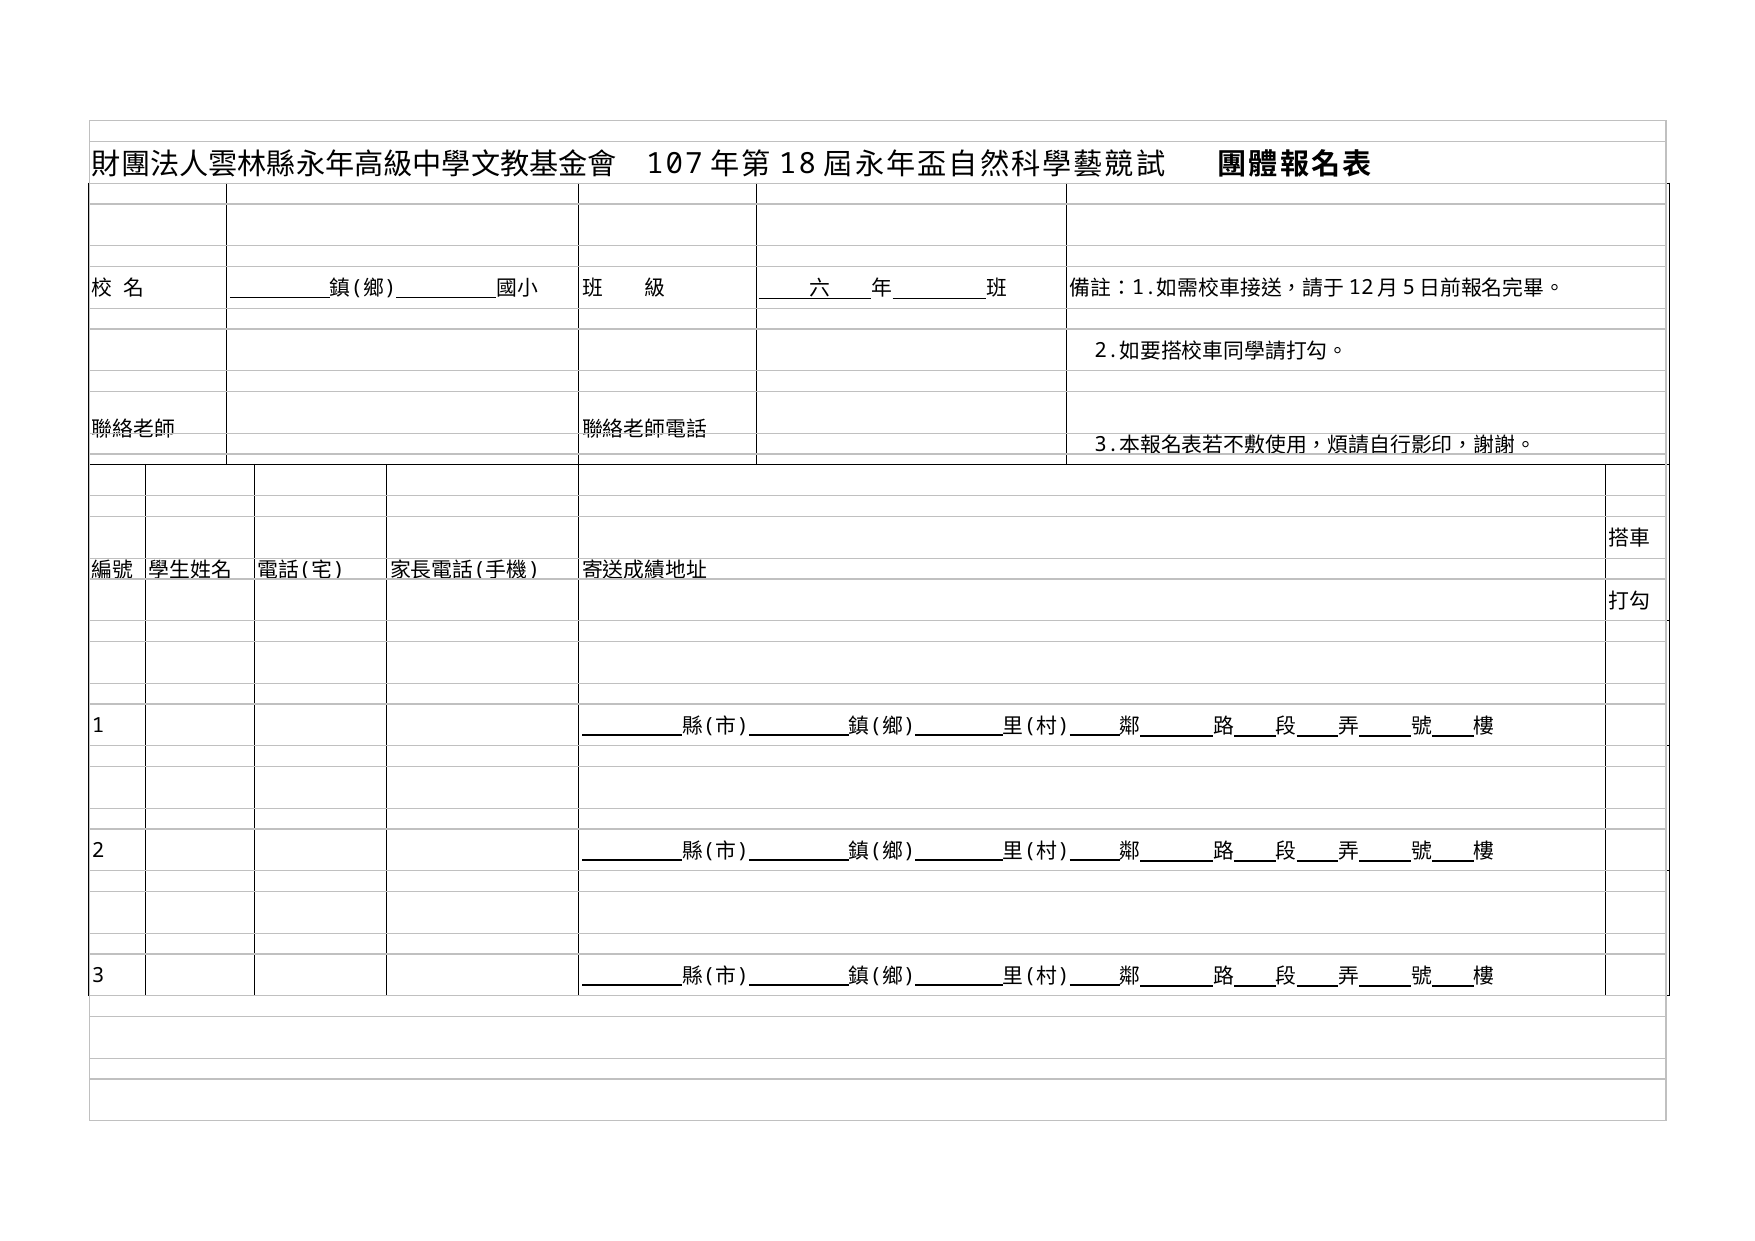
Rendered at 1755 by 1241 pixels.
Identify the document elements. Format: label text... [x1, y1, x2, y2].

table_cell [255, 684, 386, 703]
table_cell 備註：1.如需校車接送，請于12月5日前報名完畢。 2.如要搭校車同學請打勾。 3.本報名表若不敷使用，煩請自行影印，謝謝。 [1067, 246, 1665, 266]
table_cell 家長電話(手機) [387, 580, 578, 620]
table_cell 聯絡老師 [90, 455, 226, 464]
table_cell 寄送成績地址 [675, 559, 1605, 578]
table_cell [90, 767, 145, 808]
table_cell [387, 767, 578, 808]
table_cell [387, 809, 578, 828]
table_cell [146, 809, 254, 828]
table_cell [757, 246, 1066, 266]
table_cell [255, 517, 386, 558]
table_cell 家長電話(手機) [511, 559, 578, 578]
table_cell [227, 246, 578, 266]
table_cell 家長電話(手機) [387, 465, 578, 495]
table_cell [90, 871, 145, 891]
table_cell [90, 246, 226, 266]
table_cell 聯絡老師電話 [579, 330, 756, 370]
table_cell [579, 205, 756, 245]
table_cell 備註：1.如需校車接送，請于12月5日前報名完畢。 2.如要搭校車同學請打勾。 3.本報名表若不敷使用，煩請自行影印，謝謝。 [1067, 371, 1665, 391]
table_cell 六 年 班 [757, 267, 1066, 308]
table_cell 校 名 [90, 267, 226, 308]
table_cell [255, 830, 386, 870]
table_cell 編號 [90, 465, 145, 495]
table_cell [1606, 559, 1665, 578]
table_cell 寄送成績地址 [626, 565, 636, 578]
table_cell 鎮(鄉) 國小 [227, 267, 578, 308]
table_cell [90, 934, 145, 953]
table_cell [1606, 705, 1665, 745]
table_header [90, 121, 1665, 141]
table_cell 寄送成績地址 [593, 559, 678, 578]
table_cell [579, 892, 1605, 933]
table_cell 家長電話(手機) [387, 559, 509, 578]
table_cell [1606, 684, 1665, 703]
table_cell 備註：1.如需校車接送，請于12月5日前報名完畢。 2.如要搭校車同學請打勾。 3.本報名表若不敷使用，煩請自行影印，謝謝。 [1067, 309, 1665, 328]
table_cell [387, 871, 578, 891]
table_cell 電話(宅) [255, 559, 386, 578]
table_cell [227, 392, 578, 433]
table_cell [1606, 892, 1665, 933]
table_cell [227, 309, 578, 328]
table_header 財團法人雲林縣永年高級中學文教基金會 107年第18屆永年盃自然科學藝競試 團體報名表 [90, 142, 1665, 183]
table_cell 備註：1.如需校車接送，請于12月5日前報名完畢。 2.如要搭校車同學請打勾。 3.本報名表若不敷使用，煩請自行影印，謝謝。 [1067, 434, 1191, 453]
table_cell [255, 746, 386, 766]
table_cell 寄送成績地址 [579, 496, 1605, 516]
table_cell [255, 496, 386, 516]
table_cell [579, 934, 1605, 953]
table_cell [387, 955, 578, 995]
table_cell [227, 455, 578, 464]
table_cell 聯絡老師電話 [579, 392, 756, 433]
table_cell [579, 809, 1605, 828]
table_cell [90, 809, 145, 828]
table_cell [387, 642, 578, 683]
table_cell 縣(市) 鎮(鄉) 里(村) 鄰 路 段 弄 號 樓 [579, 830, 1605, 870]
table_cell 備註：1.如需校車接送，請于12月5日前報名完畢。 2.如要搭校車同學請打勾。 3.本報名表若不敷使用，煩請自行影印，謝謝。 [1067, 267, 1665, 308]
table_cell [757, 455, 1066, 464]
table_cell [146, 746, 254, 766]
table_cell 寄送成績地址 [579, 517, 1605, 558]
table_cell [227, 371, 578, 391]
table_cell [757, 392, 1066, 433]
table_cell 備註：1.如需校車接送，請于12月5日前報名完畢。 2.如要搭校車同學請打勾。 3.本報名表若不敷使用，煩請自行影印，謝謝。 [1067, 392, 1665, 433]
table_cell [757, 309, 1066, 328]
table_cell 聯絡老師 [90, 434, 226, 453]
table_cell [579, 746, 1605, 766]
table_cell [387, 830, 578, 870]
table_cell 家長電話(手機) [387, 496, 578, 516]
table_cell [1606, 955, 1665, 995]
table_cell [1606, 830, 1665, 870]
table_cell [757, 434, 1066, 453]
table_cell [255, 934, 386, 953]
table_cell [255, 892, 386, 933]
table_cell [255, 767, 386, 808]
table_cell 備註：1.如需校車接送，請于12月5日前報名完畢。 2.如要搭校車同學請打勾。 3.本報名表若不敷使用，煩請自行影印，謝謝。 [1379, 434, 1665, 453]
table_cell [1606, 746, 1665, 766]
table_cell [90, 892, 145, 933]
table_cell [90, 205, 226, 245]
table_cell [146, 955, 254, 995]
table_cell [1606, 465, 1665, 495]
table_cell [579, 871, 1605, 891]
table_cell [579, 684, 1605, 703]
table_cell [387, 705, 578, 745]
table_cell [255, 621, 386, 641]
table_cell 編號 [90, 517, 145, 558]
table_cell [1606, 934, 1665, 953]
table_cell [227, 330, 578, 370]
table_cell 聯絡老師電話 [579, 455, 756, 464]
table_cell [146, 830, 254, 870]
table_cell 學生姓名 [146, 465, 254, 495]
table_cell [1606, 871, 1665, 891]
table_cell 班 級 [579, 267, 756, 308]
table_cell [146, 892, 254, 933]
table_cell [90, 184, 226, 203]
table_cell [1606, 496, 1665, 516]
table_cell [146, 684, 254, 703]
table_cell 2 [90, 830, 145, 870]
table_cell 聯絡老師 [90, 330, 226, 370]
table_cell 備註：1.如需校車接送，請于12月5日前報名完畢。 2.如要搭校車同學請打勾。 3.本報名表若不敷使用，煩請自行影印，謝謝。 [1251, 434, 1378, 453]
table_cell [757, 184, 1066, 203]
table_cell [90, 621, 145, 641]
table_cell 編號 [90, 580, 145, 620]
table_cell [579, 621, 1605, 641]
table_cell 聯絡老師電話 [579, 371, 756, 391]
table_cell 備註：1.如需校車接送，請于12月5日前報名完畢。 2.如要搭校車同學請打勾。 3.本報名表若不敷使用，煩請自行影印，謝謝。 [1067, 330, 1665, 370]
table_cell 聯絡老師電話 [579, 434, 756, 453]
table_cell [90, 684, 145, 703]
table_cell [757, 205, 1066, 245]
table_cell 家長電話(手機) [387, 517, 578, 558]
table_cell [255, 871, 386, 891]
table_cell 聯絡老師 [90, 392, 226, 433]
table_cell 聯絡老師電話 [579, 309, 756, 328]
table_cell 學生姓名 [146, 496, 254, 516]
table_cell [146, 705, 254, 745]
table_cell 寄送成績地址 [579, 465, 1605, 495]
table_cell [227, 184, 578, 203]
table_cell [579, 184, 756, 203]
table_cell [1606, 767, 1665, 808]
table_cell [387, 684, 578, 703]
table_cell [146, 767, 254, 808]
table_cell [579, 642, 1605, 683]
table_cell 縣(市) 鎮(鄉) 里(村) 鄰 路 段 弄 號 樓 [579, 955, 1605, 995]
table_cell [1606, 809, 1665, 828]
table_cell 編號 [121, 559, 145, 578]
table_cell 學生姓名 [146, 517, 254, 558]
table_cell [579, 767, 1605, 808]
table_cell 編號 [90, 496, 145, 516]
table_cell [387, 746, 578, 766]
table_cell [255, 955, 386, 995]
table_cell [255, 465, 386, 495]
table_cell 學生姓名 [146, 559, 179, 578]
table_cell 備註：1.如需校車接送，請于12月5日前報名完畢。 2.如要搭校車同學請打勾。 3.本報名表若不敷使用，煩請自行影印，謝謝。 [1067, 455, 1665, 464]
table_cell 搭車 [1606, 517, 1665, 558]
table_cell [387, 892, 578, 933]
table_cell [227, 205, 578, 245]
table_cell [1606, 642, 1665, 683]
table_cell 1 [90, 705, 145, 745]
table_cell [255, 642, 386, 683]
table_cell 打勾 [1606, 580, 1665, 620]
table_cell [579, 246, 756, 266]
table_cell [255, 809, 386, 828]
table_cell [387, 934, 578, 953]
table_cell [1606, 621, 1665, 641]
table_cell 聯絡老師 [90, 371, 226, 391]
table_cell [146, 621, 254, 641]
table_cell 寄送成績地址 [579, 580, 1605, 620]
table_cell 備註：1.如需校車接送，請于12月5日前報名完畢。 2.如要搭校車同學請打勾。 3.本報名表若不敷使用，煩請自行影印，謝謝。 [1067, 184, 1665, 203]
table_cell [255, 705, 386, 745]
table_cell 學生姓名 [146, 580, 254, 620]
table_cell 學生姓名 [180, 559, 254, 578]
table_cell 備註：1.如需校車接送，請于12月5日前報名完畢。 2.如要搭校車同學請打勾。 3.本報名表若不敷使用，煩請自行影印，謝謝。 [1067, 205, 1665, 245]
table_cell [255, 580, 386, 620]
table_cell [90, 642, 145, 683]
table_cell [90, 746, 145, 766]
table_cell [757, 371, 1066, 391]
table_cell [757, 330, 1066, 370]
table_cell [227, 434, 578, 453]
table_cell 編號 [90, 559, 125, 578]
table_cell [146, 871, 254, 891]
table_cell [387, 621, 578, 641]
table_cell 聯絡老師 [90, 309, 226, 328]
table_cell 縣(市) 鎮(鄉) 里(村) 鄰 路 段 弄 號 樓 [579, 705, 1605, 745]
table_cell [146, 642, 254, 683]
table_cell 寄送成績地址 [579, 559, 597, 578]
table_cell 3 [90, 955, 145, 995]
table_cell [146, 934, 254, 953]
